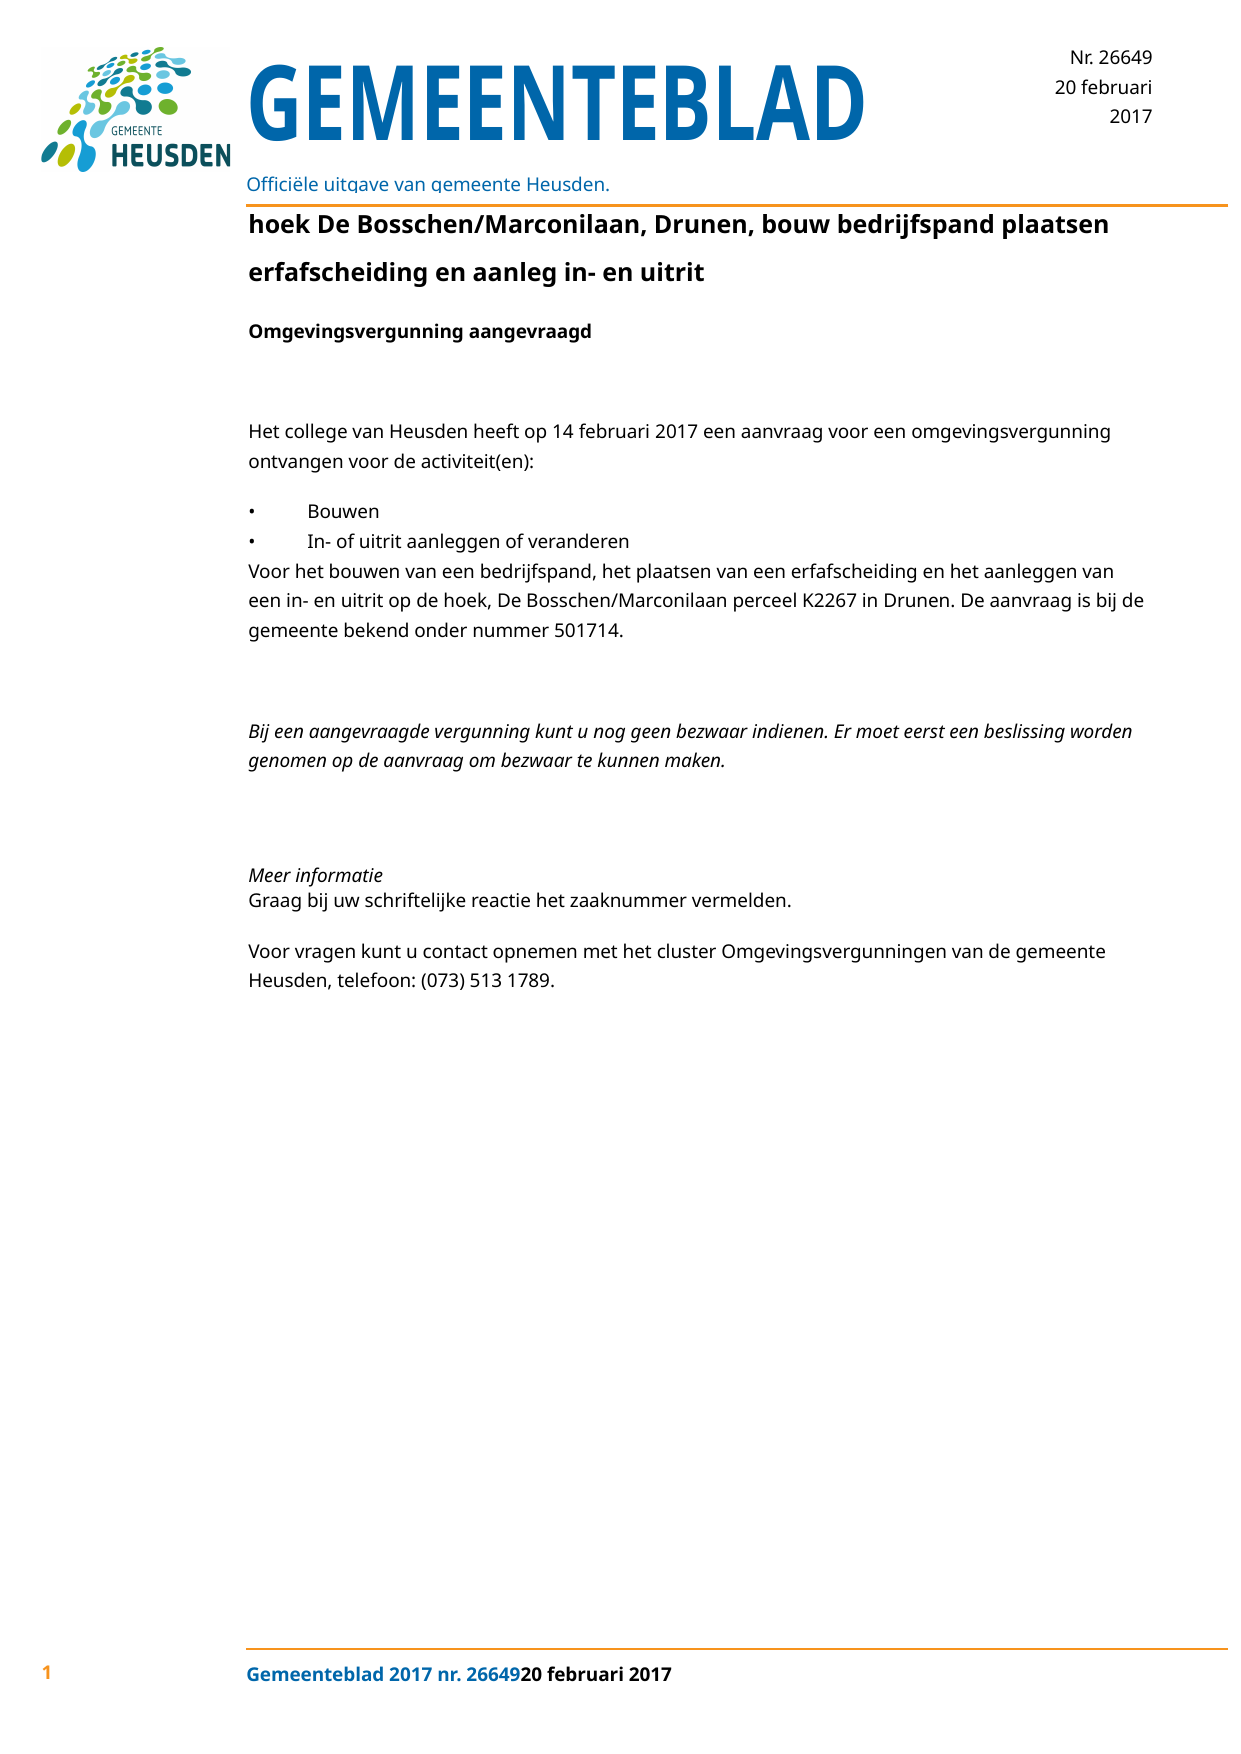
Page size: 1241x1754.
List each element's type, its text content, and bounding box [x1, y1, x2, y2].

text Graag bij uw schriftelijke reactie het zaaknummer vermelden. [248, 888, 1152, 913]
text Voor vragen kunt u contact opnemen met het cluster Omgevingsvergunningen van de gemeente Heusden, telefoon: (073) 513 1789. [248, 938, 1152, 993]
text Omgevingsvergunning aangevraagd [248, 318, 1152, 344]
picture [41, 47, 231, 172]
text Bij een aangevraagde vergunning kunt u nog geen bezwaar indienen. Er moet eerst een beslissing worden genomen op de aanvraag om bezwaar te kunnen maken. [248, 718, 1152, 773]
text hoek De Bosschen/Marconilaan, Drunen, bouw bedrijfspand plaatsen erfafscheiding en aanleg in- en uitrit [248, 207, 1152, 288]
list In- of uitrit aanleggen of veranderen [248, 528, 1152, 554]
text Meer informatie [248, 862, 1152, 888]
text Voor het bouwen van een bedrijfspand, het plaatsen van een erfafscheiding en het aanleggen van een in- en uitrit op de hoek, De Bosschen/Marconilaan perceel K2267 in Drunen. De aanvraag is bij de gemeente bekend onder nummer 501714. [248, 558, 1152, 643]
list Bouwen [248, 499, 1152, 524]
text Het college van Heusden heeft op 14 februari 2017 een aanvraag voor een omgevingsvergunning ontvangen voor de activiteit(en): [248, 419, 1152, 474]
